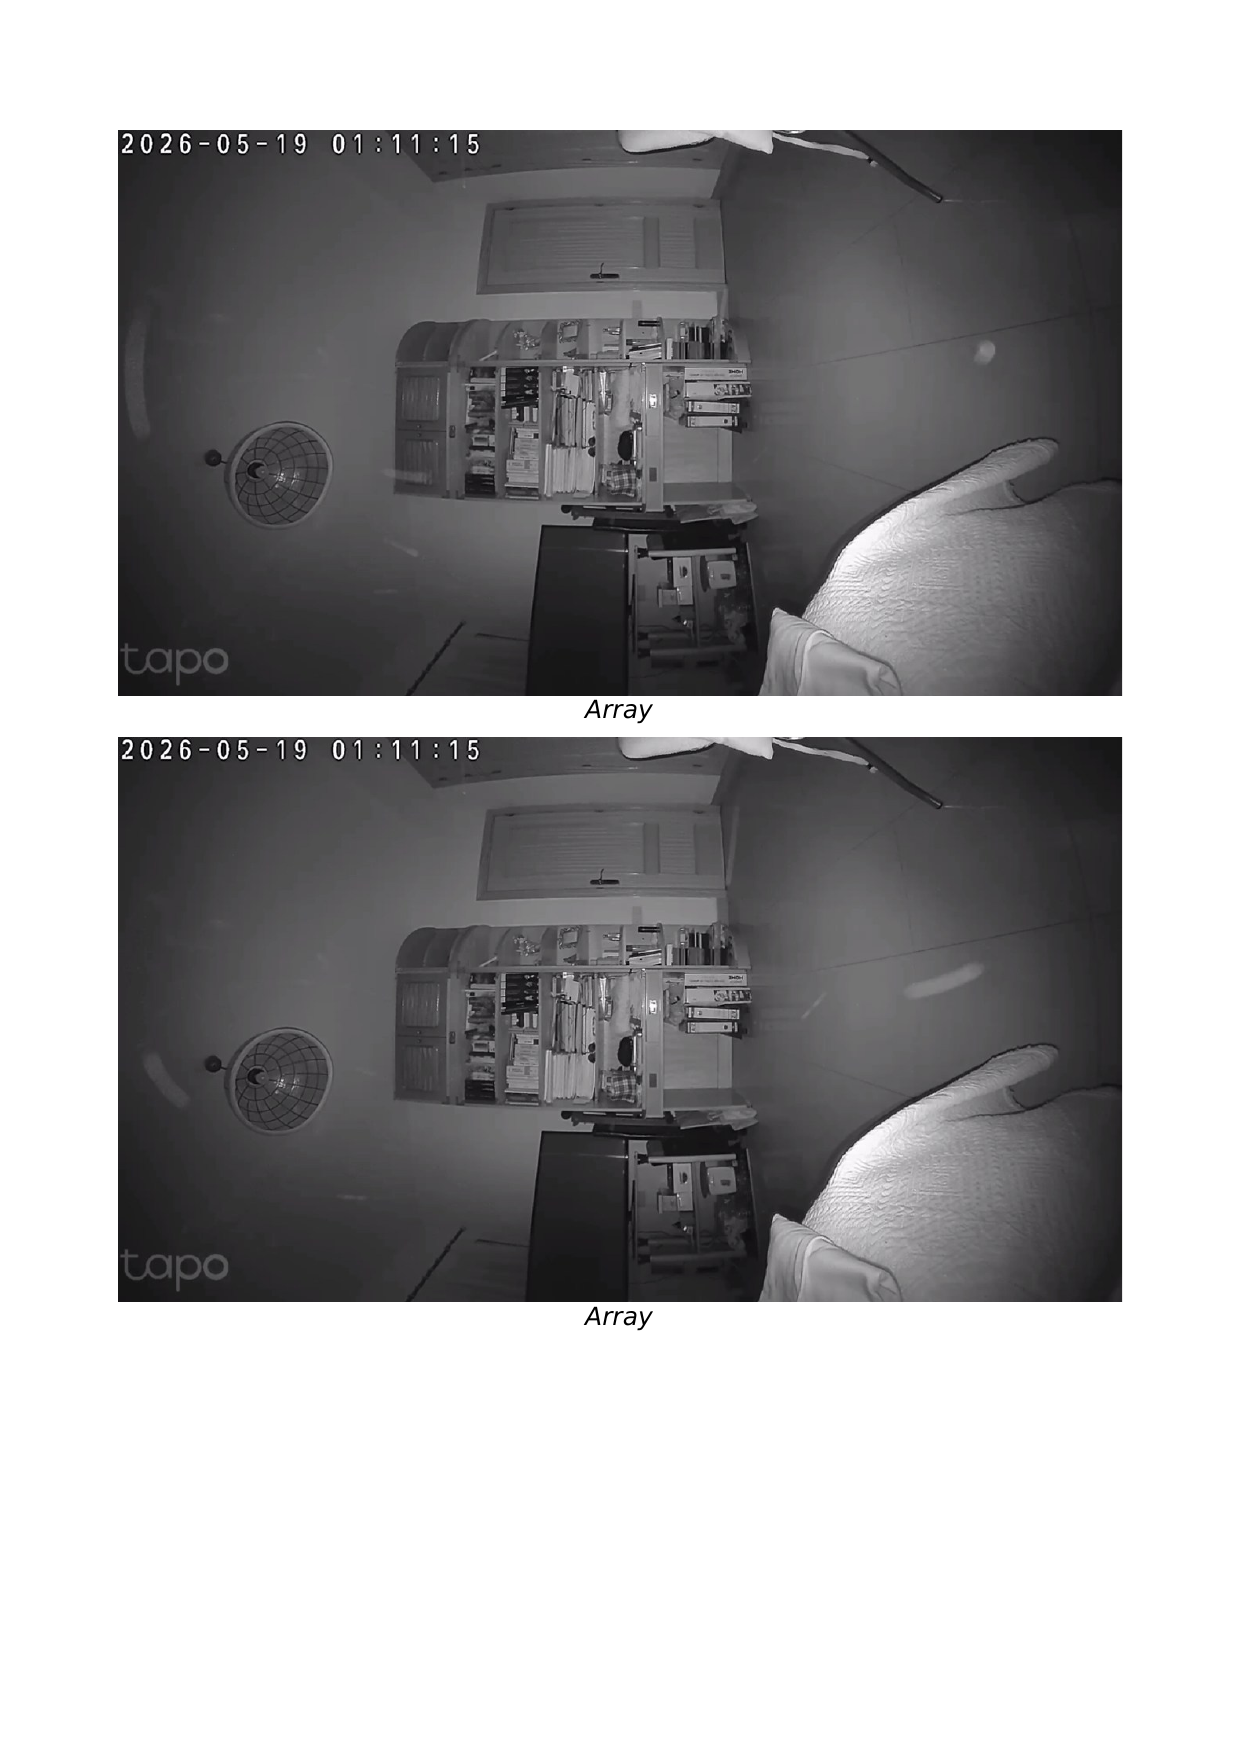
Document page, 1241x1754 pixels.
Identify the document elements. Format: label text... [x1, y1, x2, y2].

text Array [118, 696, 1122, 724]
picture [118, 130, 1123, 696]
text Array [118, 1302, 1122, 1331]
picture [118, 737, 1123, 1302]
